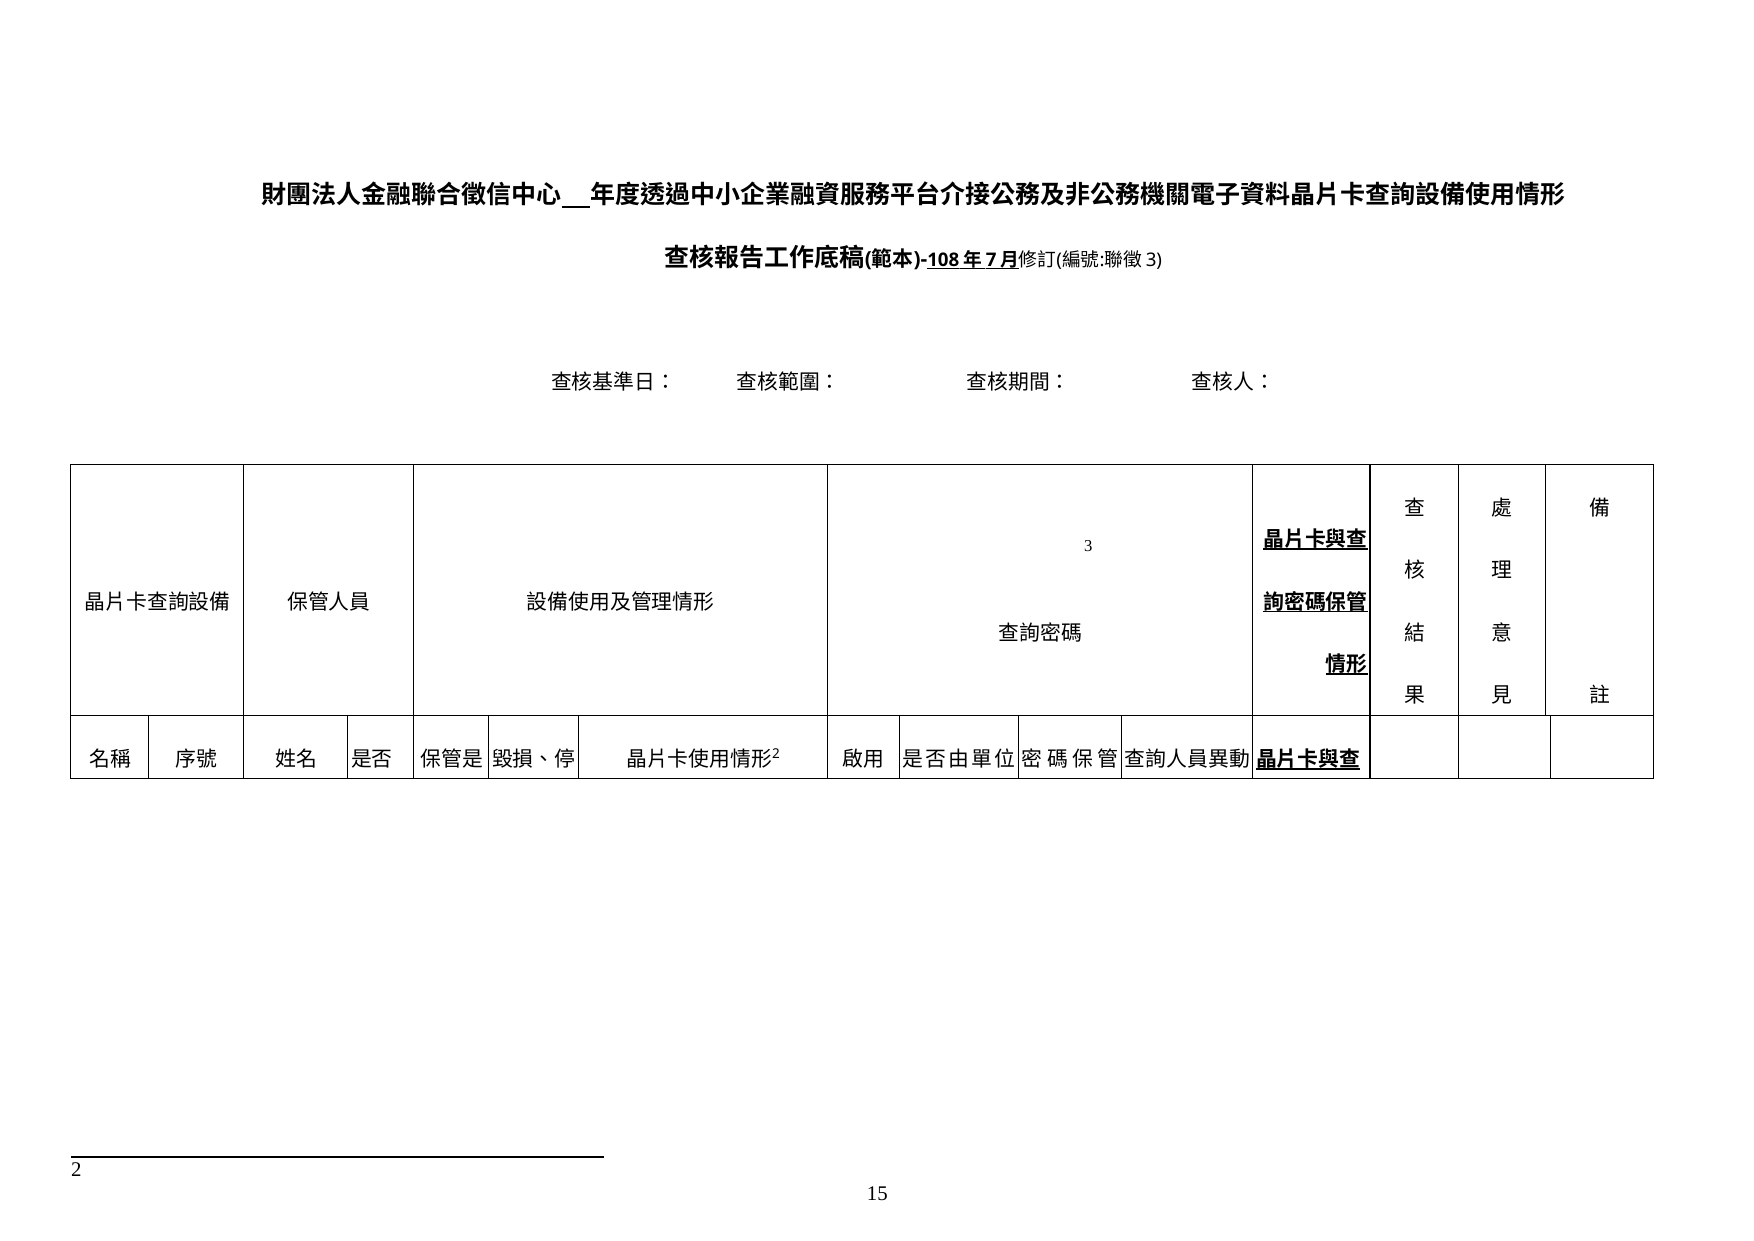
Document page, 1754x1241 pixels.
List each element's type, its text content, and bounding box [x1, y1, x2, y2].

table_cell 保管是 [414, 716, 488, 778]
table_cell 晶片卡使用情形 [579, 716, 827, 778]
table_cell 備 註 [1546, 465, 1653, 715]
table_cell 是否由單位 [900, 716, 1018, 778]
table_cell [1551, 716, 1653, 778]
table_header [71, 151, 173, 464]
table_cell 晶片卡查詢設備 [71, 465, 243, 715]
table_cell 保管人員 [244, 465, 413, 715]
table_cell 設備使用及管理情形 [414, 465, 827, 715]
table_cell 查詢人員異動 [1122, 716, 1252, 778]
table_cell 毀損、停 [489, 716, 578, 778]
table_cell 啟用 [828, 716, 899, 778]
table_cell 處 理 意 見 [1459, 465, 1545, 715]
table_header 財團法人金融聯合徵信中心 年度透過中小企業融資服務平台介接公務及非公務機關電子資料晶片卡查詢設備使用情形 查核報告工作底稿(範本)-108年7月修訂(編號:聯徵3) 查核基準日： 查核範圍： 查核期間： 查核人： [173, 151, 1654, 464]
table_cell 晶片卡與查 [1253, 716, 1369, 778]
table_cell [1459, 716, 1550, 778]
table_cell 是否經主管授權辦理 [348, 716, 413, 778]
table_cell 晶片卡與查詢密碼保管情形 [1253, 465, 1369, 715]
table_cell 序號 [149, 716, 243, 778]
table_cell 查詢密碼 [828, 465, 1252, 715]
table_cell 名稱 [71, 716, 148, 778]
table_cell 密碼保管 [1019, 716, 1121, 778]
table_cell 姓名 [244, 716, 347, 778]
table_cell [1371, 716, 1458, 778]
table_cell 查 核 結 果 [1371, 465, 1458, 715]
